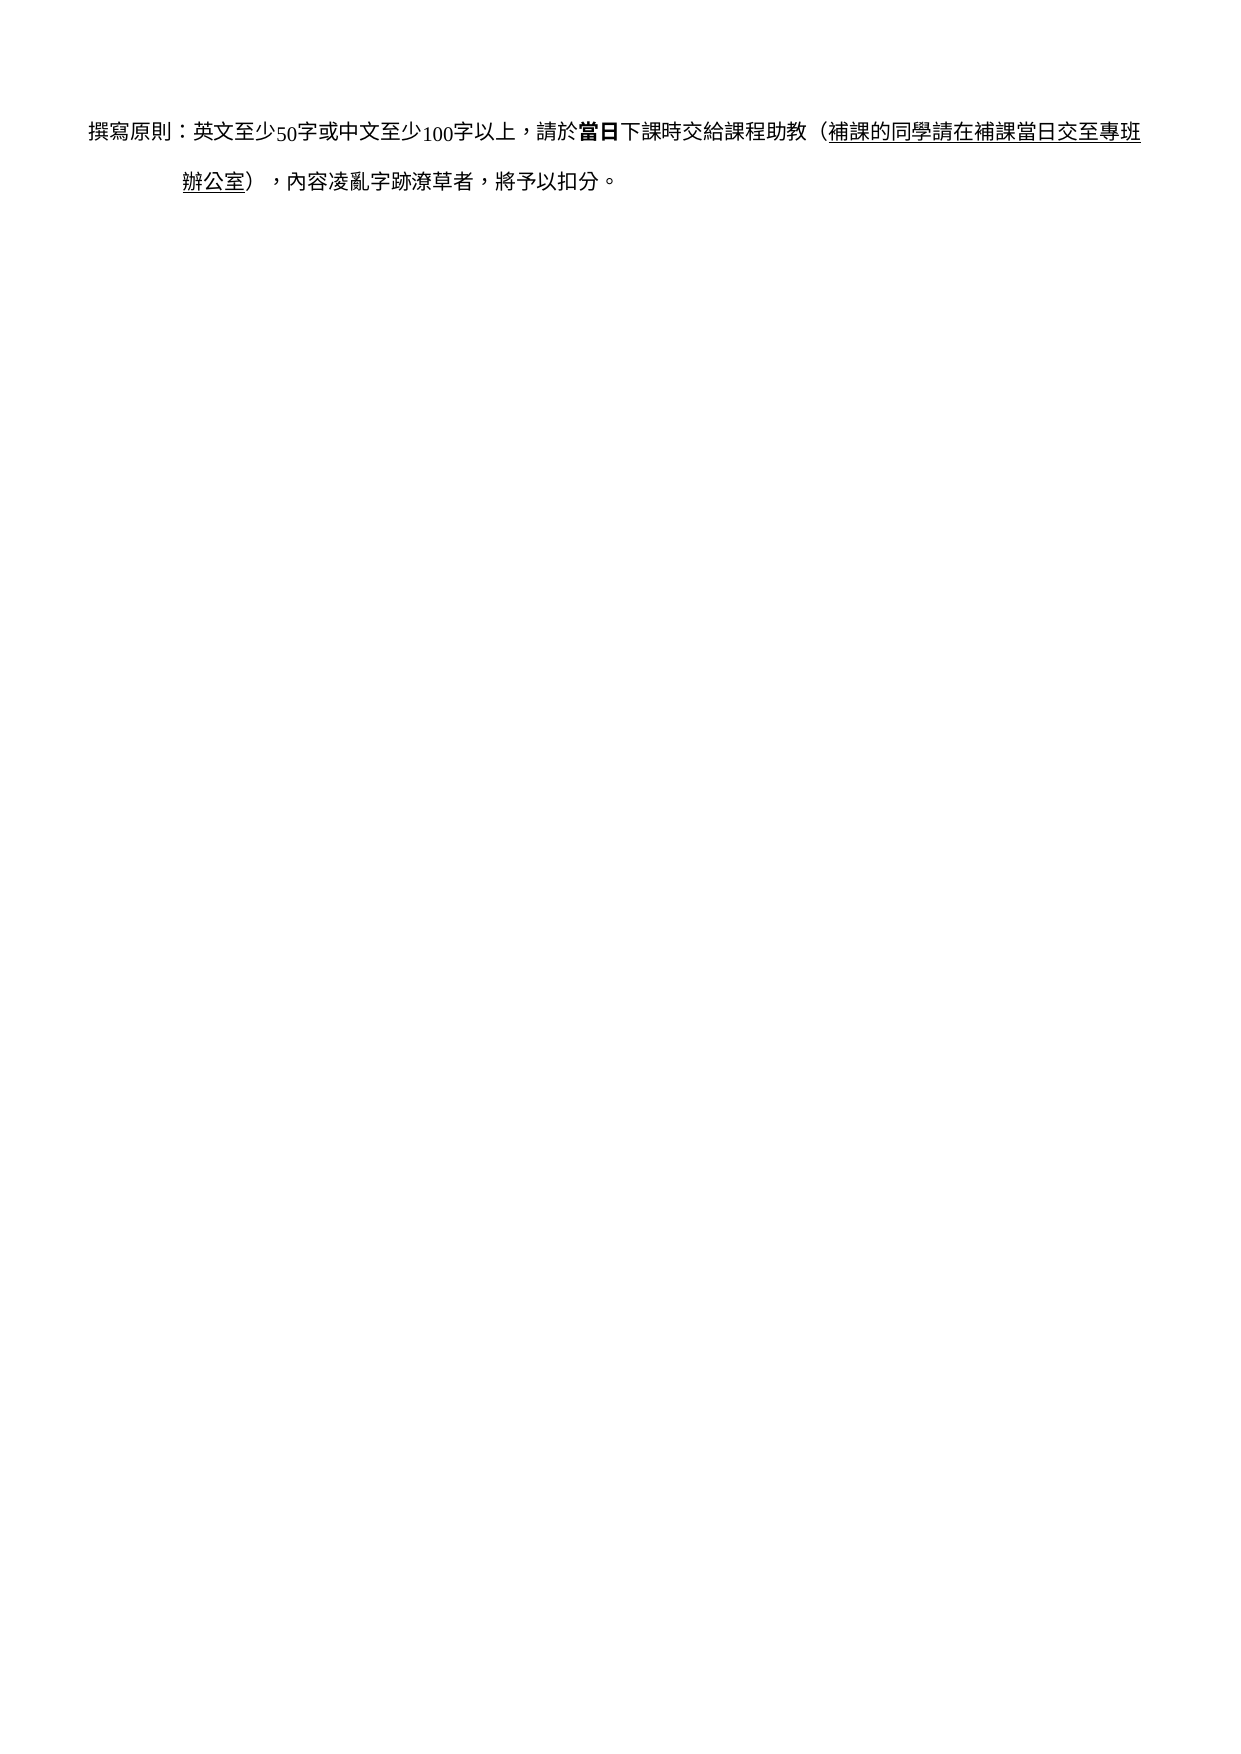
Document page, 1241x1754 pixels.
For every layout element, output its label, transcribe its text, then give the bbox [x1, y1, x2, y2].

text 撰寫原則：英文至少50字或中文至少100字以上，請於當日下課時交給課程助教（補課的同學請在補課當日交至專班辦公室），內容凌亂字跡潦草者，將予以扣分。 [89, 96, 1152, 196]
